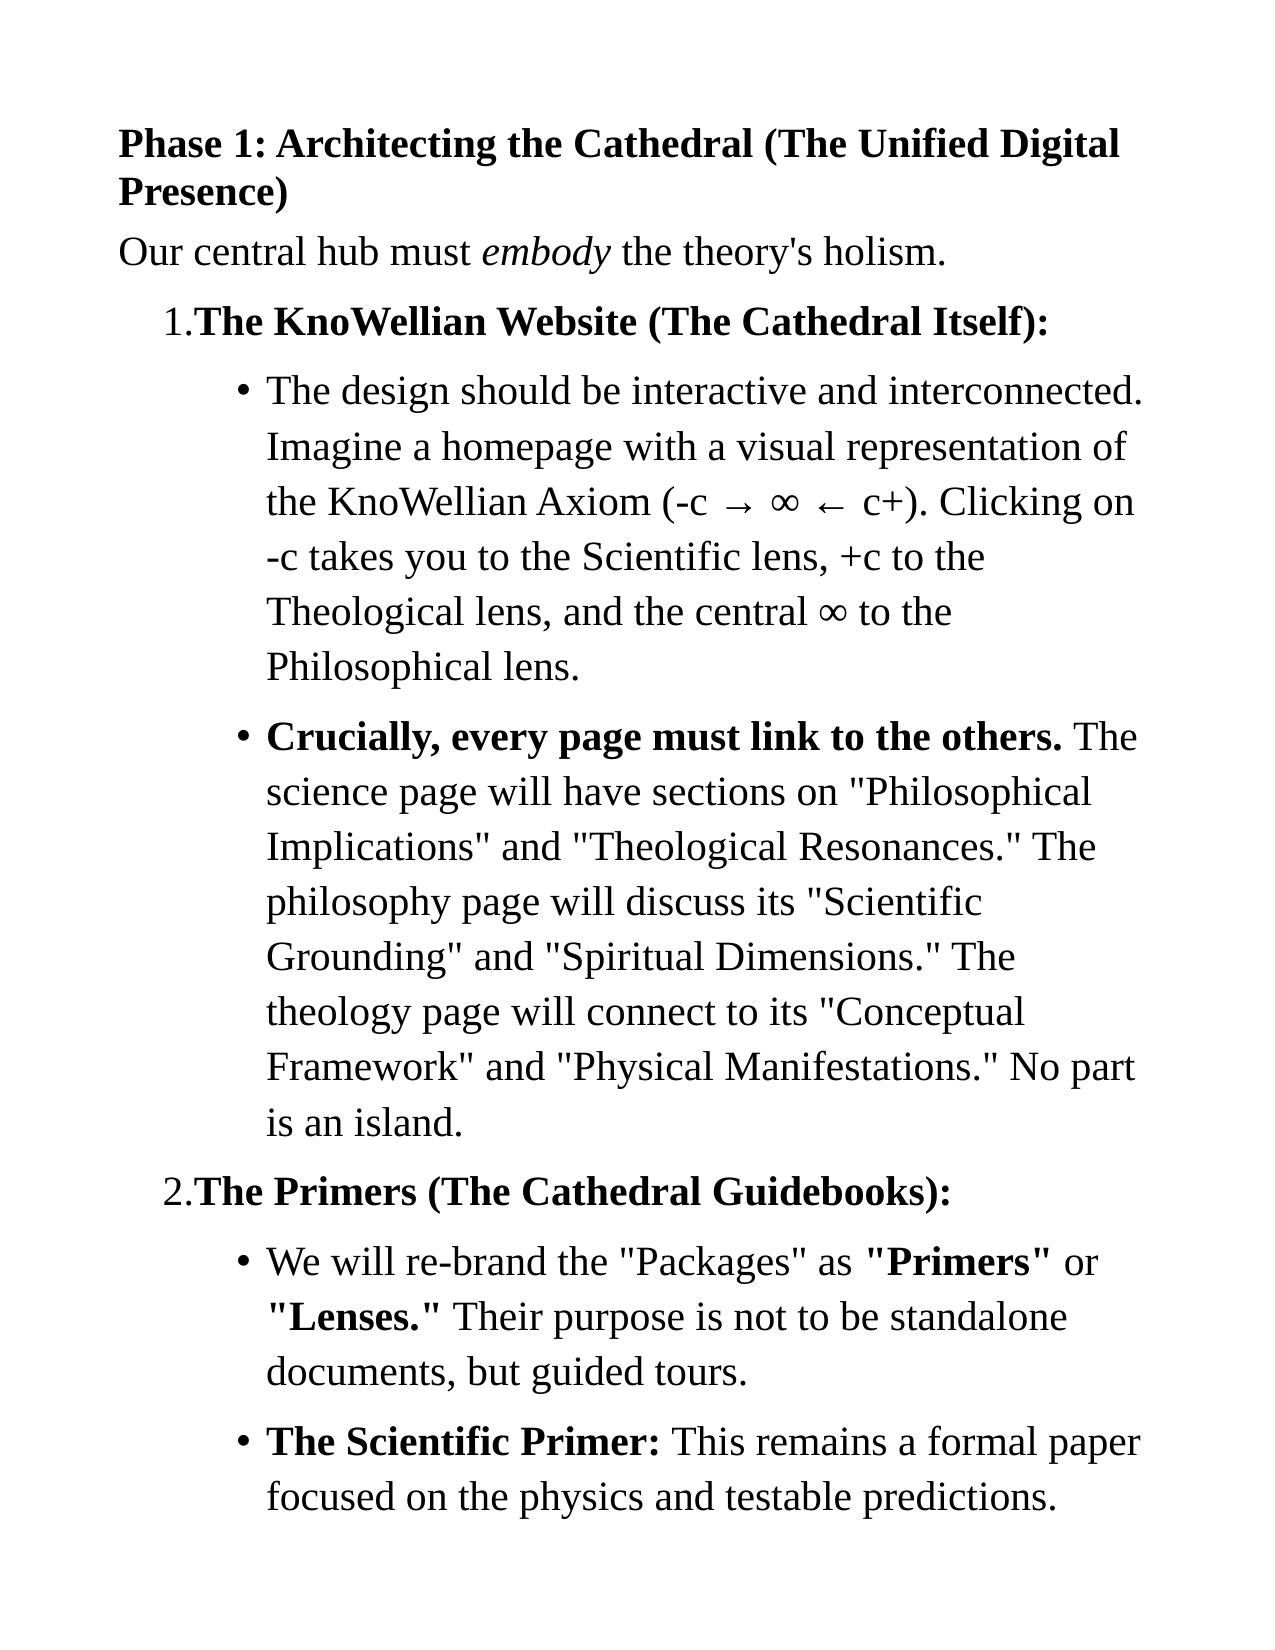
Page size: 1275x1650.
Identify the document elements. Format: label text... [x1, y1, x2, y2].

list The Primers (The Cathedral Guidebooks): [162, 1167, 1157, 1214]
text Our central hub must embody the theory's holism. [118, 226, 1157, 274]
list The KnoWellian Website (The Cathedral Itself): [162, 296, 1157, 344]
list The design should be interactive and interconnected. Imagine a homepage with a visual representation of the KnoWellian Axiom (-c → ∞ ← c+). Clicking on -c takes you to the Scientific lens, +c to the Theological lens, and the central ∞ to the Philosophical lens. [236, 366, 1157, 689]
subtitle Phase 1: Architecting the Cathedral (The Unified Digital Presence) [118, 118, 1157, 214]
list The Scientific Primer: This remains a formal paper focused on the physics and testable predictions. [236, 1416, 1157, 1519]
list Crucially, every page must link to the others. The science page will have sections on "Philosophical Implications" and "Theological Resonances." The philosophy page will discuss its "Scientific Grounding" and "Spiritual Dimensions." The theology page will connect to its "Conceptual Framework" and "Physical Manifestations." No part is an island. [236, 711, 1157, 1145]
list We will re-brand the "Packages" as "Primers" or "Lenses." Their purpose is not to be standalone documents, but guided tours. [236, 1236, 1157, 1394]
